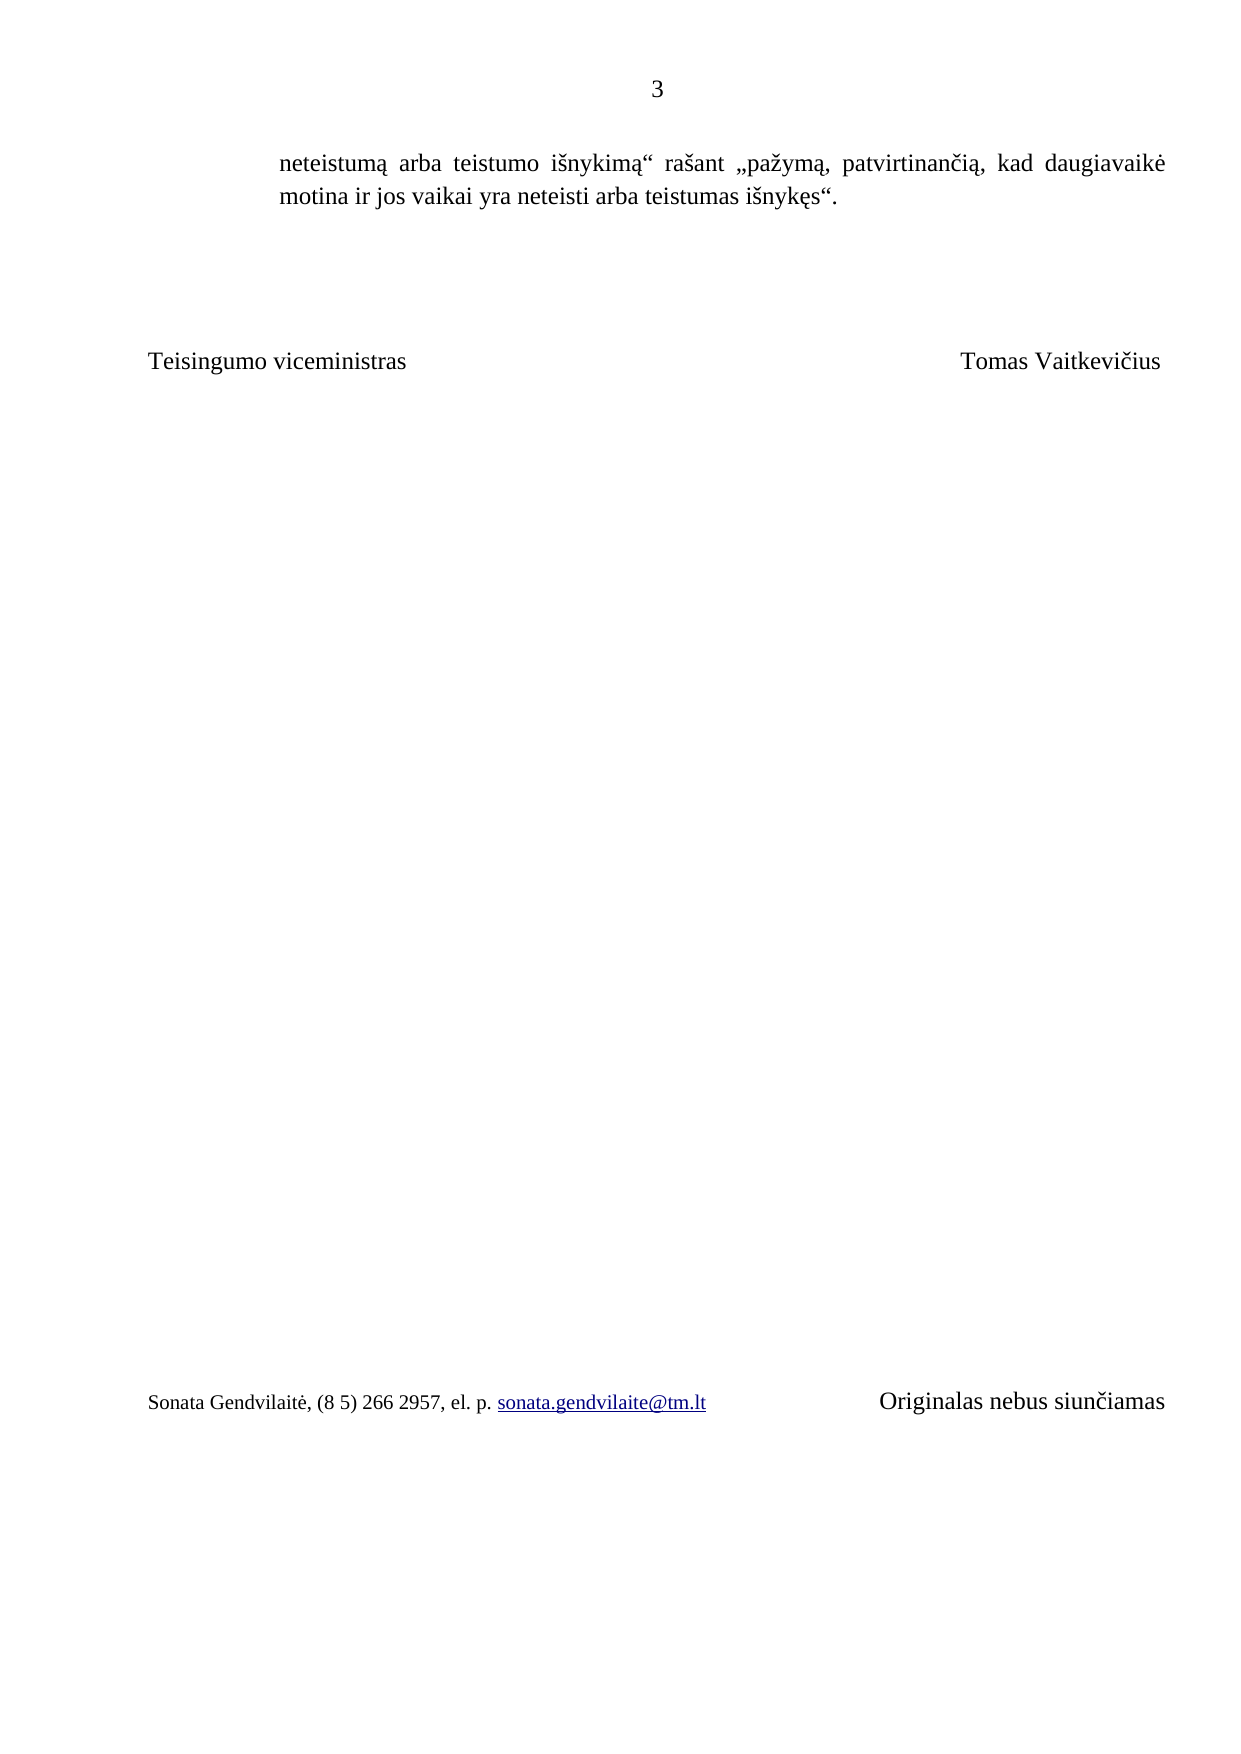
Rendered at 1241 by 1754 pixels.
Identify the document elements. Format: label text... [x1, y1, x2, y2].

text Sonata Gendvilaitė, (8 5) 266 2957, el. p. sonata.gendvilaite@tm.lt Originalas nebus siunčiamas [148, 1386, 1167, 1415]
text Teisingumo viceministras Tomas Vaitkevičius [148, 346, 1167, 374]
list neteistumą arba teistumo išnykimą“ rašant „pažymą, patvirtinančią, kad daugiavaikė motina ir jos vaikai yra neteisti arba teistumas išnykęs“. [242, 148, 1167, 209]
